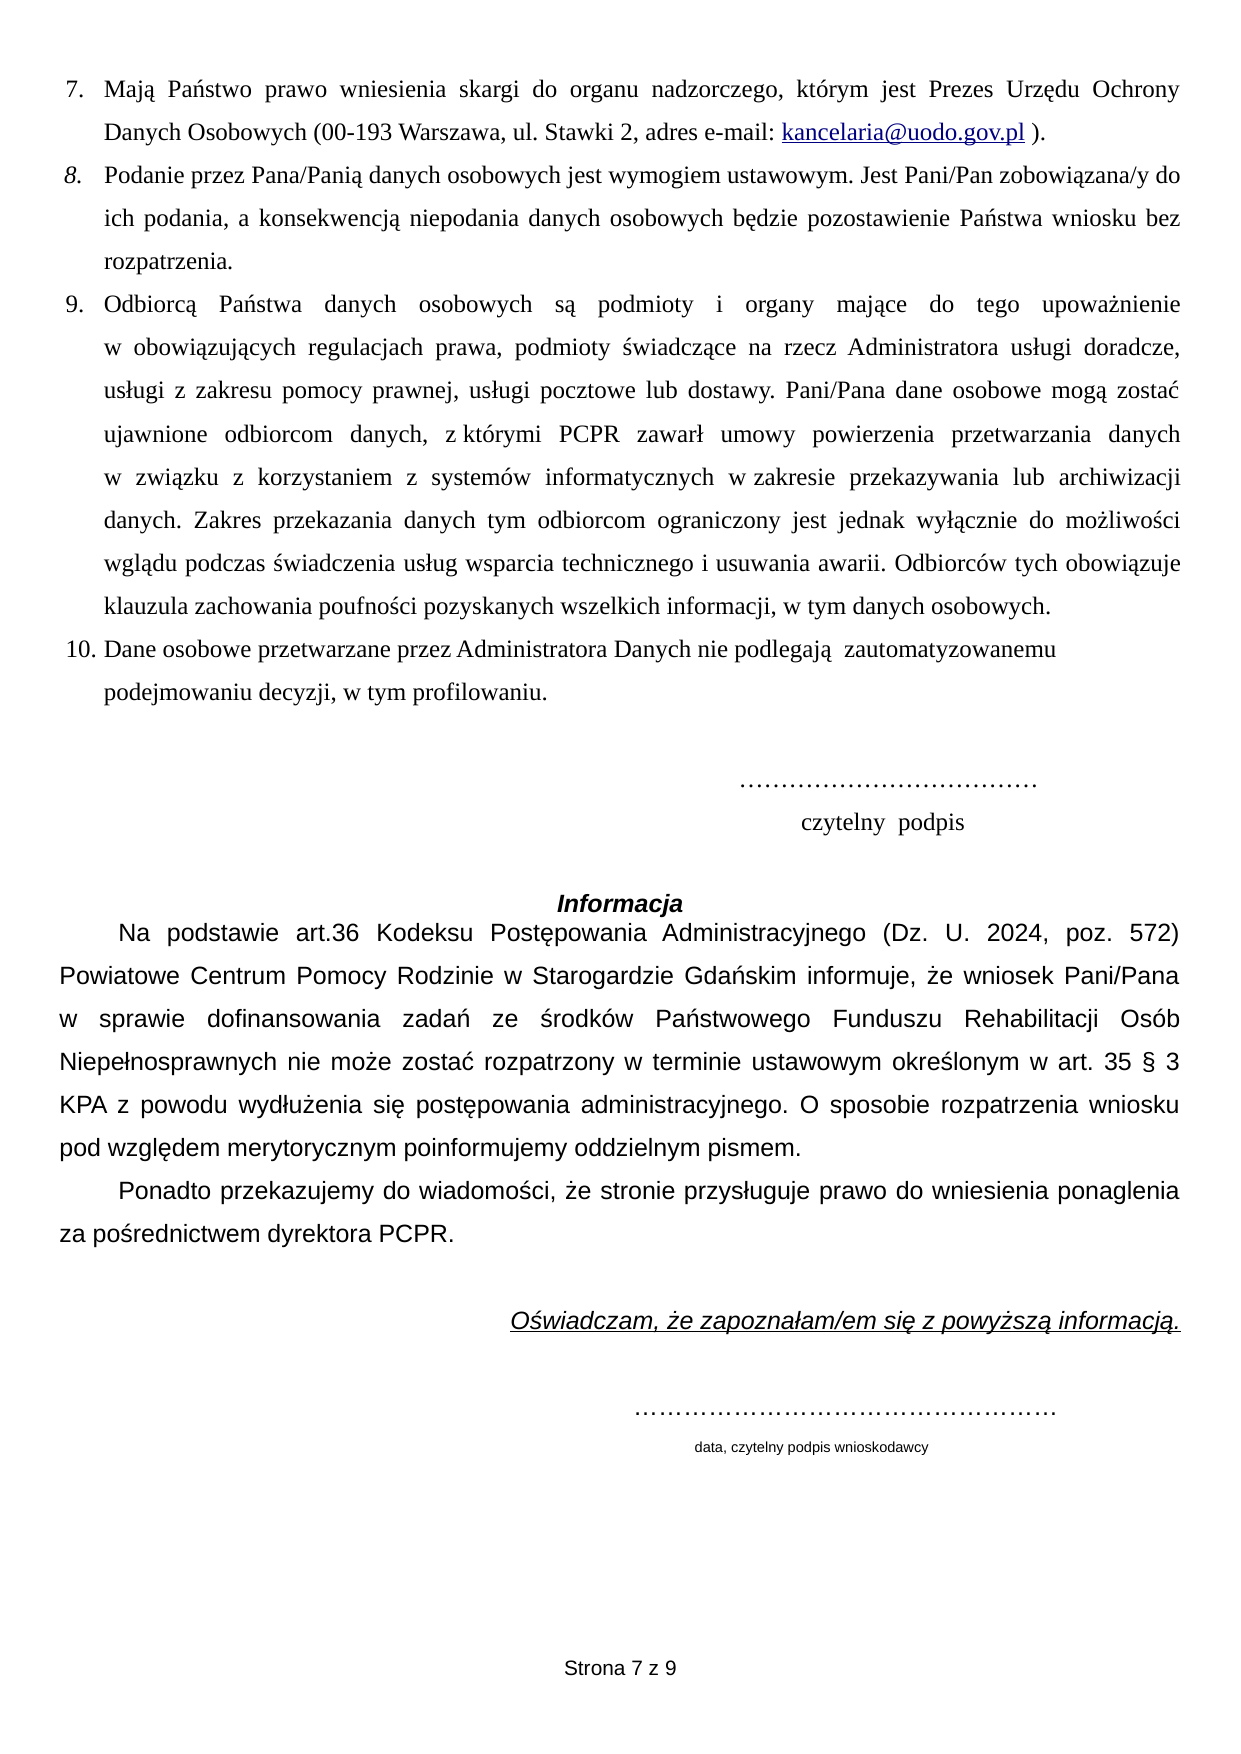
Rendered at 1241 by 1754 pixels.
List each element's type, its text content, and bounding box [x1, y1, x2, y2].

text Ponadto przekazujemy do wiadomości, że stronie przysługuje prawo do wniesienia ponaglenia za pośrednictwem dyrektora PCPR. [59, 1176, 1181, 1248]
list Podanie przez Pana/Panią danych osobowych jest wymogiem ustawowym. Jest Pani/Pan zobowiązana/y do ich podania, a konsekwencją niepodania danych osobowych będzie pozostawienie Państwa wniosku bez rozpatrzenia. [58, 160, 1181, 275]
list Mają Państwo prawo wniesienia skargi do organu nadzorczego, którym jest Prezes Urzędu Ochrony Danych Osobowych (00-193 Warszawa, ul. Stawki 2, adres e-mail: kancelaria@uodo.gov.pl ). [59, 74, 1181, 146]
text czytelny podpis [59, 807, 1181, 836]
text Oświadczam, że zapoznałam/em się z powyższą informacją. [59, 1306, 1181, 1334]
text Na podstawie art.36 Kodeksu Postępowania Administracyjnego (Dz. U. 2024, poz. 572) Powiatowe Centrum Pomocy Rodzinie w Starogardzie Gdańskim informuje, że wniosek Pani/Pana w sprawie dofinansowania zadań ze środków Państwowego Funduszu Rehabilitacji Osób Niepełnosprawnych nie może zostać rozpatrzony w terminie ustawowym określonym w art. 35 § 3 KPA z powodu wydłużenia się postępowania administracyjnego. O sposobie rozpatrzenia wniosku pod względem merytorycznym poinformujemy oddzielnym pismem. [59, 918, 1181, 1162]
list Odbiorcą Państwa danych osobowych są podmioty i organy mające do tego upoważnienie w obowiązujących regulacjach prawa, podmioty świadczące na rzecz Administratora usługi doradcze, usługi z zakresu pomocy prawnej, usługi pocztowe lub dostawy. Pani/Pana dane osobowe mogą zostać ujawnione odbiorcom danych, z którymi PCPR zawarł umowy powierzenia przetwarzania danych w związku z korzystaniem z systemów informatycznych w zakresie przekazywania lub archiwizacji danych. Zakres przekazania danych tym odbiorcom ograniczony jest jednak wyłącznie do możliwości wglądu podczas świadczenia usług wsparcia technicznego i usuwania awarii. Odbiorców tych obowiązuje klauzula zachowania poufności pozyskanych wszelkich informacji, w tym danych osobowych. [59, 289, 1181, 620]
text …………………………………………… [59, 1392, 1181, 1421]
list Dane osobowe przetwarzane przez Administratora Danych nie podlegają zautomatyzowanemu podejmowaniu decyzji, w tym profilowaniu. [59, 634, 1181, 706]
text Informacja [59, 889, 1181, 918]
text ……………………………… [59, 764, 1181, 792]
text data, czytelny podpis wnioskodawcy [59, 1435, 1181, 1457]
